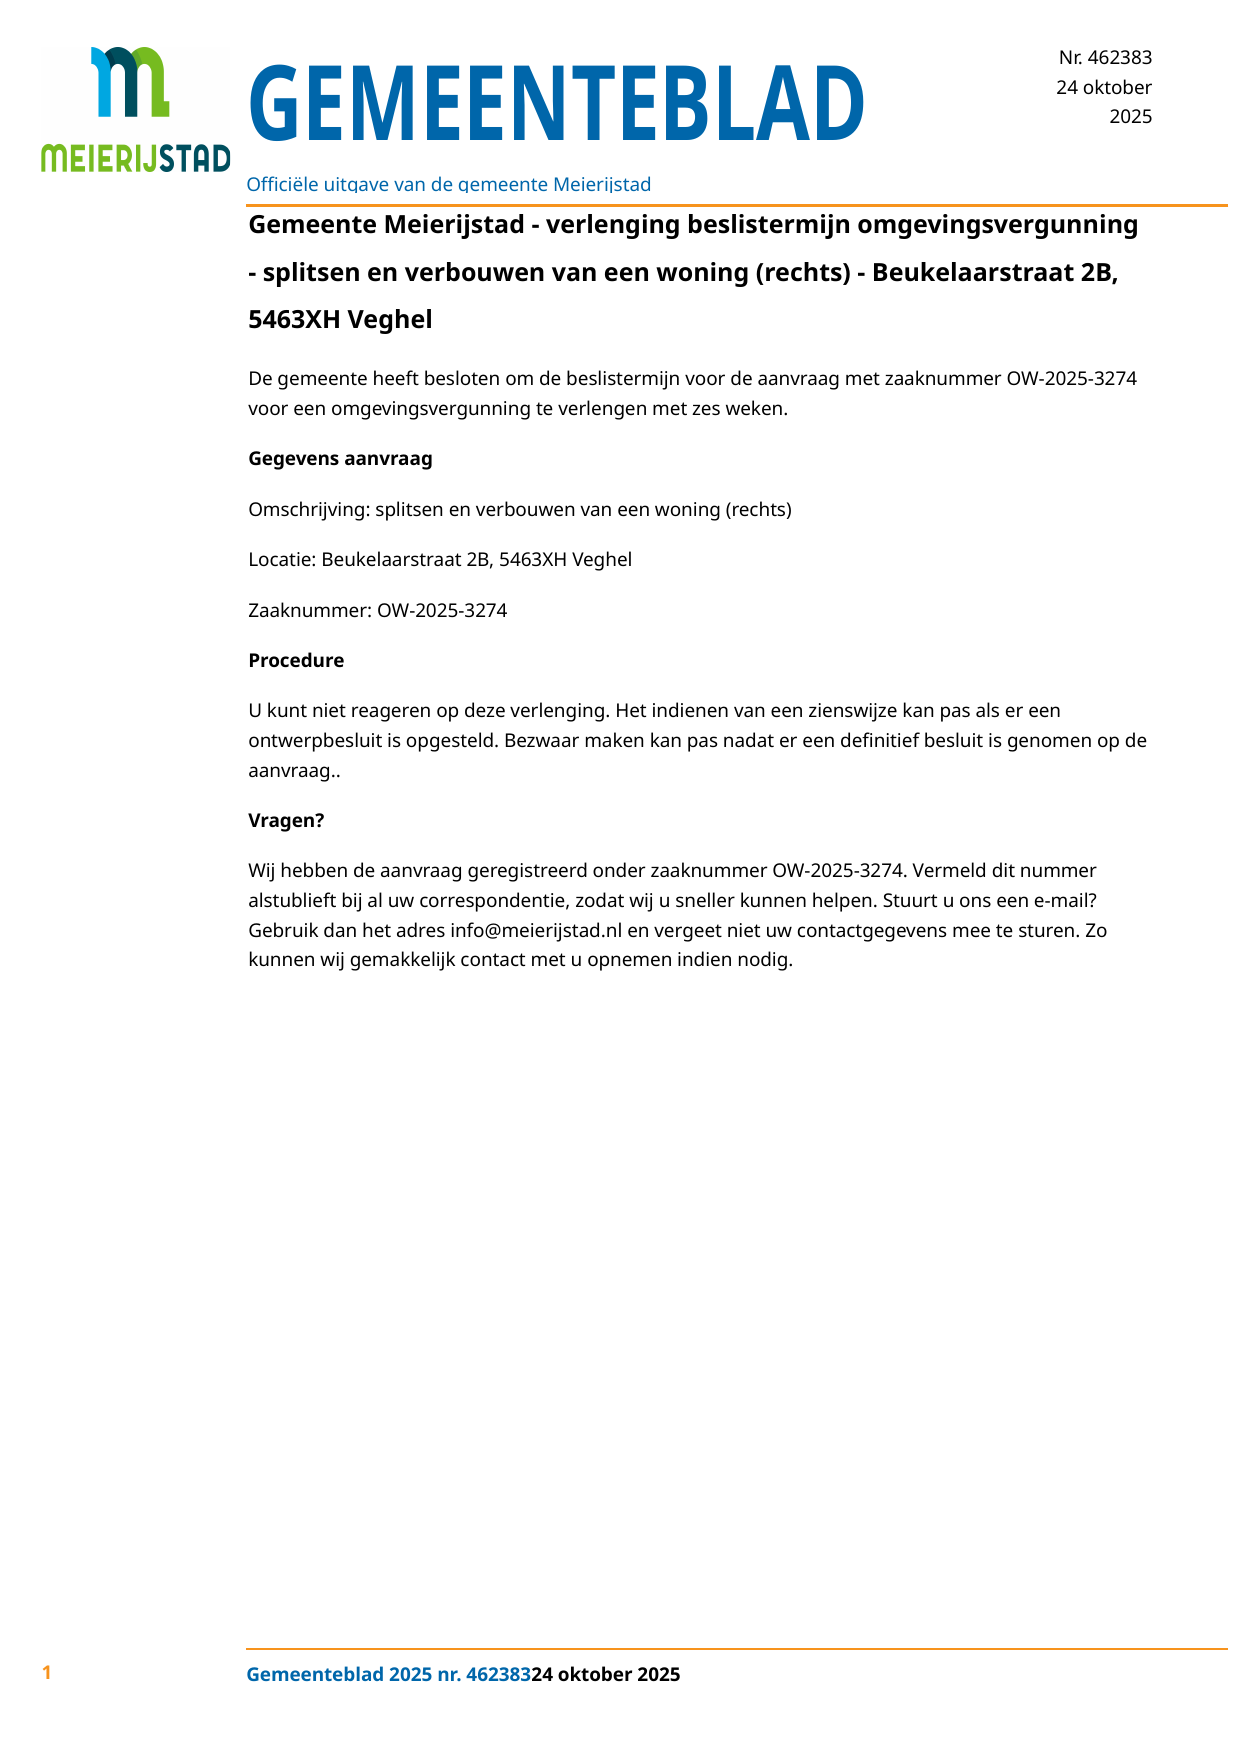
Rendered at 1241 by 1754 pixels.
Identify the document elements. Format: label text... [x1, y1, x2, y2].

text Vragen? [248, 807, 1152, 833]
text Zaaknummer: OW-2025-3274 [248, 597, 1152, 622]
text U kunt niet reageren op deze verlenging. Het indienen van een zienswijze kan pas als er een ontwerpbesluit is opgesteld. Bezwaar maken kan pas nadat er een definitief besluit is genomen op de aanvraag.. [248, 698, 1152, 782]
text Wij hebben de aanvraag geregistreerd onder zaaknummer OW-2025-3274. Vermeld dit nummer alstublieft bij al uw correspondentie, zodat wij u sneller kunnen helpen. Stuurt u ons een e-mail? Gebruik dan het adres info@meierijstad.nl en vergeet niet uw contactgegevens mee te sturen. Zo kunnen wij gemakkelijk contact met u opnemen indien nodig. [248, 858, 1152, 972]
text Gegevens aanvraag [248, 446, 1152, 471]
text Omschrijving: splitsen en verbouwen van een woning (rechts) [248, 496, 1152, 522]
text Procedure [248, 647, 1152, 673]
text Gemeente Meierijstad - verlenging beslistermijn omgevingsvergunning - splitsen en verbouwen van een woning (rechts) - Beukelaarstraat 2B, 5463XH Veghel [248, 207, 1152, 336]
text Locatie: Beukelaarstraat 2B, 5463XH Veghel [248, 546, 1152, 572]
text De gemeente heeft besloten om de beslistermijn voor de aanvraag met zaaknummer OW-2025-3274 voor een omgevingsvergunning te verlengen met zes weken. [248, 366, 1152, 421]
picture [41, 47, 231, 172]
